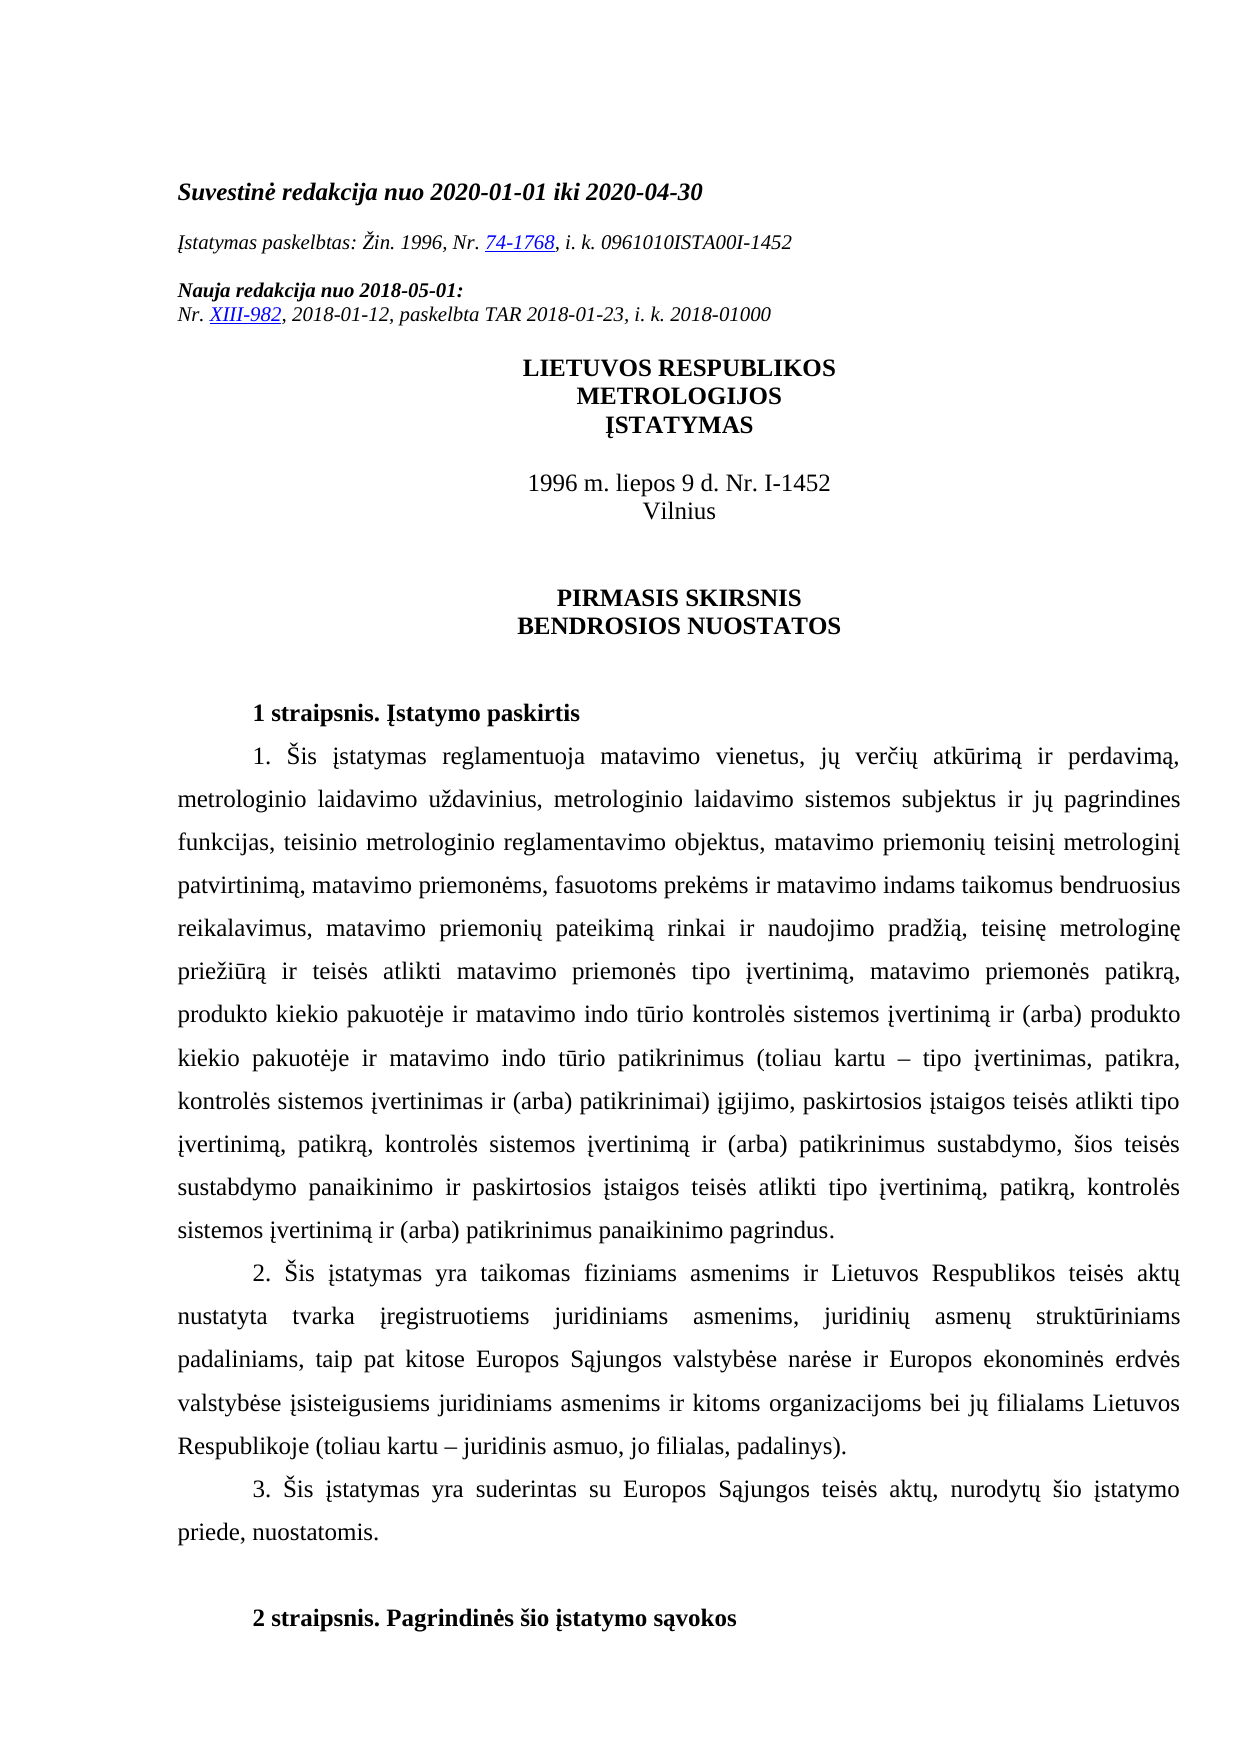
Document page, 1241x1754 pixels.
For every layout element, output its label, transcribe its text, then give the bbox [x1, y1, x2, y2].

text Vilnius [177, 496, 1181, 525]
text 2 straipsnis. Pagrindinės šio įstatymo sąvokos [177, 1603, 1181, 1632]
text Įstatymas paskelbtas: Žin. 1996, Nr. 74-1768, i. k. 0961010ISTA00I-1452 [177, 230, 1181, 254]
text ĮSTATYMAS [177, 410, 1181, 439]
text Suvestinė redakcija nuo 2020-01-01 iki 2020-04-30 [177, 177, 1181, 206]
text 1. Šis įstatymas reglamentuoja matavimo vienetus, jų verčių atkūrimą ir perdavimą, metrologinio laidavimo uždavinius, metrologinio laidavimo sistemos subjektus ir jų pagrindines funkcijas, teisinio metrologinio reglamentavimo objektus, matavimo priemonių teisinį metrologinį patvirtinimą, matavimo priemonėms, fasuotoms prekėms ir matavimo indams taikomus bendruosius reikalavimus, matavimo priemonių pateikimą rinkai ir naudojimo pradžią, teisinę metrologinę priežiūrą ir teisės atlikti matavimo priemonės tipo įvertinimą, matavimo priemonės patikrą, produkto kiekio pakuotėje ir matavimo indo tūrio kontrolės sistemos įvertinimą ir (arba) produkto kiekio pakuotėje ir matavimo indo tūrio patikrinimus (toliau kartu – tipo įvertinimas, patikra, kontrolės sistemos įvertinimas ir (arba) patikrinimai) įgijimo, paskirtosios įstaigos teisės atlikti tipo įvertinimą, patikrą, kontrolės sistemos įvertinimą ir (arba) patikrinimus sustabdymo, šios teisės sustabdymo panaikinimo ir paskirtosios įstaigos teisės atlikti tipo įvertinimą, patikrą, kontrolės sistemos įvertinimą ir (arba) patikrinimus panaikinimo pagrindus. [177, 741, 1181, 1244]
text 3. Šis įstatymas yra suderintas su Europos Sąjungos teisės aktų, nurodytų šio įstatymo priede, nuostatomis. [177, 1474, 1181, 1546]
text PIRMASIS SKIRSNIS [177, 583, 1181, 611]
text LIETUVOS RESPUBLIKOS [177, 353, 1181, 381]
text 1 straipsnis. Įstatymo paskirtis [177, 698, 1181, 726]
text METROLOGIJOS [177, 381, 1181, 410]
text 2. Šis įstatymas yra taikomas fiziniams asmenims ir Lietuvos Respublikos teisės aktų nustatyta tvarka įregistruotiems juridiniams asmenims, juridinių asmenų struktūriniams padaliniams, taip pat kitose Europos Sąjungos valstybėse narėse ir Europos ekonominės erdvės valstybėse įsisteigusiems juridiniams asmenims ir kitoms organizacijoms bei jų filialams Lietuvos Respublikoje (toliau kartu – juridinis asmuo, jo filialas, padalinys). [177, 1258, 1181, 1459]
text Nr. XIII-982, 2018-01-12, paskelbta TAR 2018-01-23, i. k. 2018-01000 [177, 302, 1181, 326]
text 1996 m. liepos 9 d. Nr. I-1452 [177, 468, 1181, 496]
text Nauja redakcija nuo 2018-05-01: [177, 278, 1181, 302]
text BENDROSIOS NUOSTATOS [177, 611, 1181, 640]
